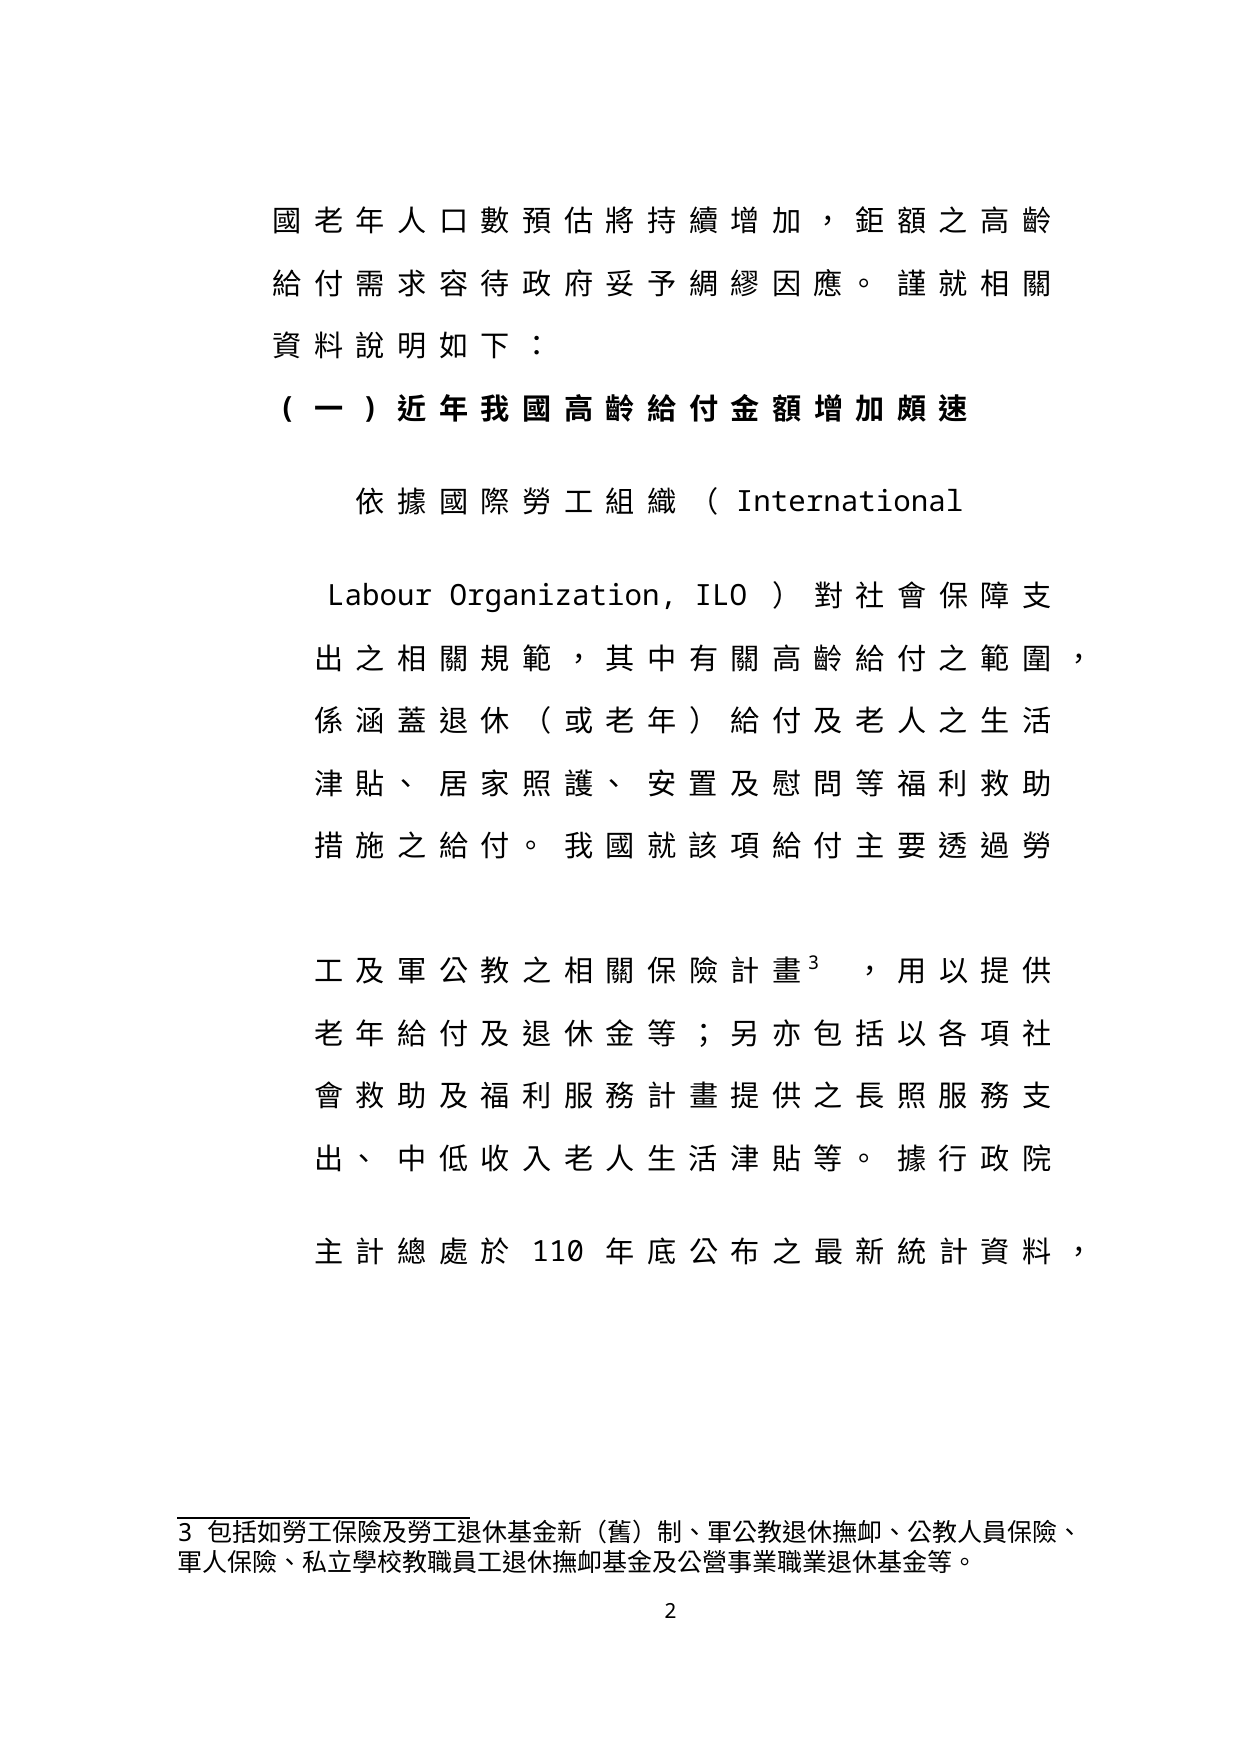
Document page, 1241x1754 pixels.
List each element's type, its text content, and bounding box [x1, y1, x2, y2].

text 社會保障支出（Social Protection Expenditure, SPE）係指政府為減輕家庭或個人承受高齡、身心障礙、遺族、疾病與健康、生育、家庭與小孩、失業、職業傷害、住宅，以及其他風險或負擔，提供全民享有健康及最低生活保障之支出，乃政府社會福利相關施政計畫中極為重要之一環。我國該項支出中，除少部分行政費及其他支出外，餘約有98%以上均為社會給付，而社會給付之各項支出中，多年來又皆以高齡給付為最大宗，其次則為疾病與健康給付。近年我國在人口老化趨勢下，該項高齡給付金額正逐年攀升，且自108年度起已突破1兆元，未來我國老年人口數預估將持續增加，鉅額之高齡給付需求容待政府妥予綢繆因應。謹就相關資料說明如下： [242, 177, 1058, 365]
text 依據國際勞工組織（International Labour Organization, ILO）對社會保障支出之相關規範，其中有關高齡給付之範圍，係涵蓋退休（或老年）給付及老人之生活津貼、居家照護、安置及慰問等福利救助措施之給付。我國就該項給付主要透過勞工及軍公教之相關保險計畫，用以提供老年給付及退休金等；另亦包括以各項社會救助及福利服務計畫提供之長照服務支出、中低收入老人生活津貼等。據行政院主計總處於110年底公布之最新統計資料，近年來隨著退休給付請領人數增加及長照服務量能提升，109年度我國高齡給付總金額已達1兆1,235億元，較108年度之1兆391億元更增844億元(增幅8.1%)，占整體社會給付總額之比率達47.9%，顯示我國年度社會給付中，約有近半數係為應高齡、退休者所需。109年度該項高齡給付金額如與105年度之9,065億元相較，4年間增加2,170億元，增幅達23.9%，平均每年增加約542.5億元，需求遞增頗速，且占我國GDP比重已從105年度之5.2%升至5.7%，增加達0.5個百分點並為近年新高水準(詳表1)。 [271, 427, 1058, 1302]
text (一)近年我國高齡給付金額增加頗速 [242, 365, 1058, 427]
text 包括如勞工保險及勞工退休基金新（舊）制、軍公教退休撫卹、公教人員保險、軍人保險、私立學校教職員工退休撫卹基金及公營事業職業退休基金等。 [177, 1518, 1063, 1577]
